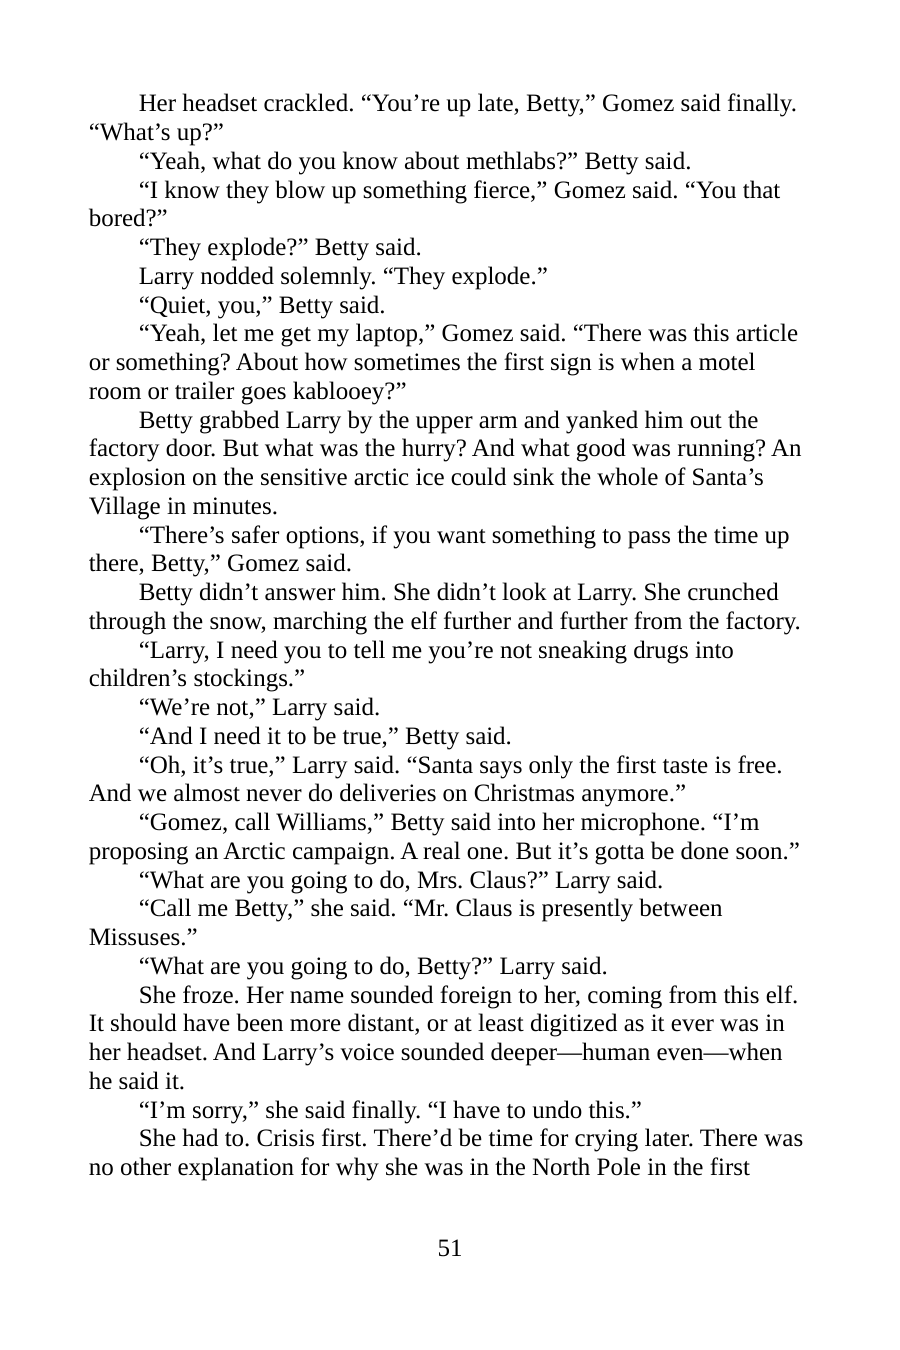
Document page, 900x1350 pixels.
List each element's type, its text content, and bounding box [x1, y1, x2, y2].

text Betty didn’t answer him. She didn’t look at Larry. She crunched through the snow, marching the elf further and further from the factory. [88, 577, 811, 635]
text “Yeah, what do you know about methlabs?” Betty said. [88, 146, 811, 175]
text “They explode?” Betty said. [88, 232, 811, 261]
text “I know they blow up something fierce,” Gomez said. “You that bored?” [88, 175, 811, 232]
text “Larry, I need you to tell me you’re not sneaking drugs into children’s stockings.” [88, 635, 811, 692]
text “And I need it to be true,” Betty said. [88, 721, 811, 750]
text “Gomez, call Williams,” Betty said into her microphone. “I’m proposing an Arctic campaign. A real one. But it’s gotta be done soon.” [88, 807, 811, 865]
text Larry nodded solemnly. “They explode.” [88, 261, 811, 290]
text “Quiet, you,” Betty said. [88, 290, 811, 318]
text Her headset crackled. “You’re up late, Betty,” Gomez said finally. “What’s up?” [88, 88, 811, 146]
text “I’m sorry,” she said finally. “I have to undo this.” [88, 1095, 811, 1123]
text “Call me Betty,” she said. “Mr. Claus is presently between Missuses.” [88, 893, 811, 951]
text “Yeah, let me get my laptop,” Gomez said. “There was this article or something? About how sometimes the first sign is when a motel room or trailer goes kablooey?” [88, 318, 811, 405]
text “Oh, it’s true,” Larry said. “Santa says only the first taste is free. And we almost never do deliveries on Christmas anymore.” [88, 750, 811, 807]
text She froze. Her name sounded foreign to her, coming from this elf. It should have been more distant, or at least digitized as it ever was in her headset. And Larry’s voice sounded deeper—human even—when he said it. [88, 980, 811, 1095]
text She had to. Crisis first. There’d be time for crying later. There was no other explanation for why she was in the North Pole in the first [88, 1123, 811, 1181]
text “We’re not,” Larry said. [88, 692, 811, 721]
text “What are you going to do, Betty?” Larry said. [88, 951, 811, 980]
text Betty grabbed Larry by the upper arm and yanked him out the factory door. But what was the hurry? And what good was running? An explosion on the sensitive arctic ice could sink the whole of Santa’s Village in minutes. [88, 405, 811, 520]
text “There’s safer options, if you want something to pass the time up there, Betty,” Gomez said. [88, 520, 811, 577]
text “What are you going to do, Mrs. Claus?” Larry said. [88, 865, 811, 893]
